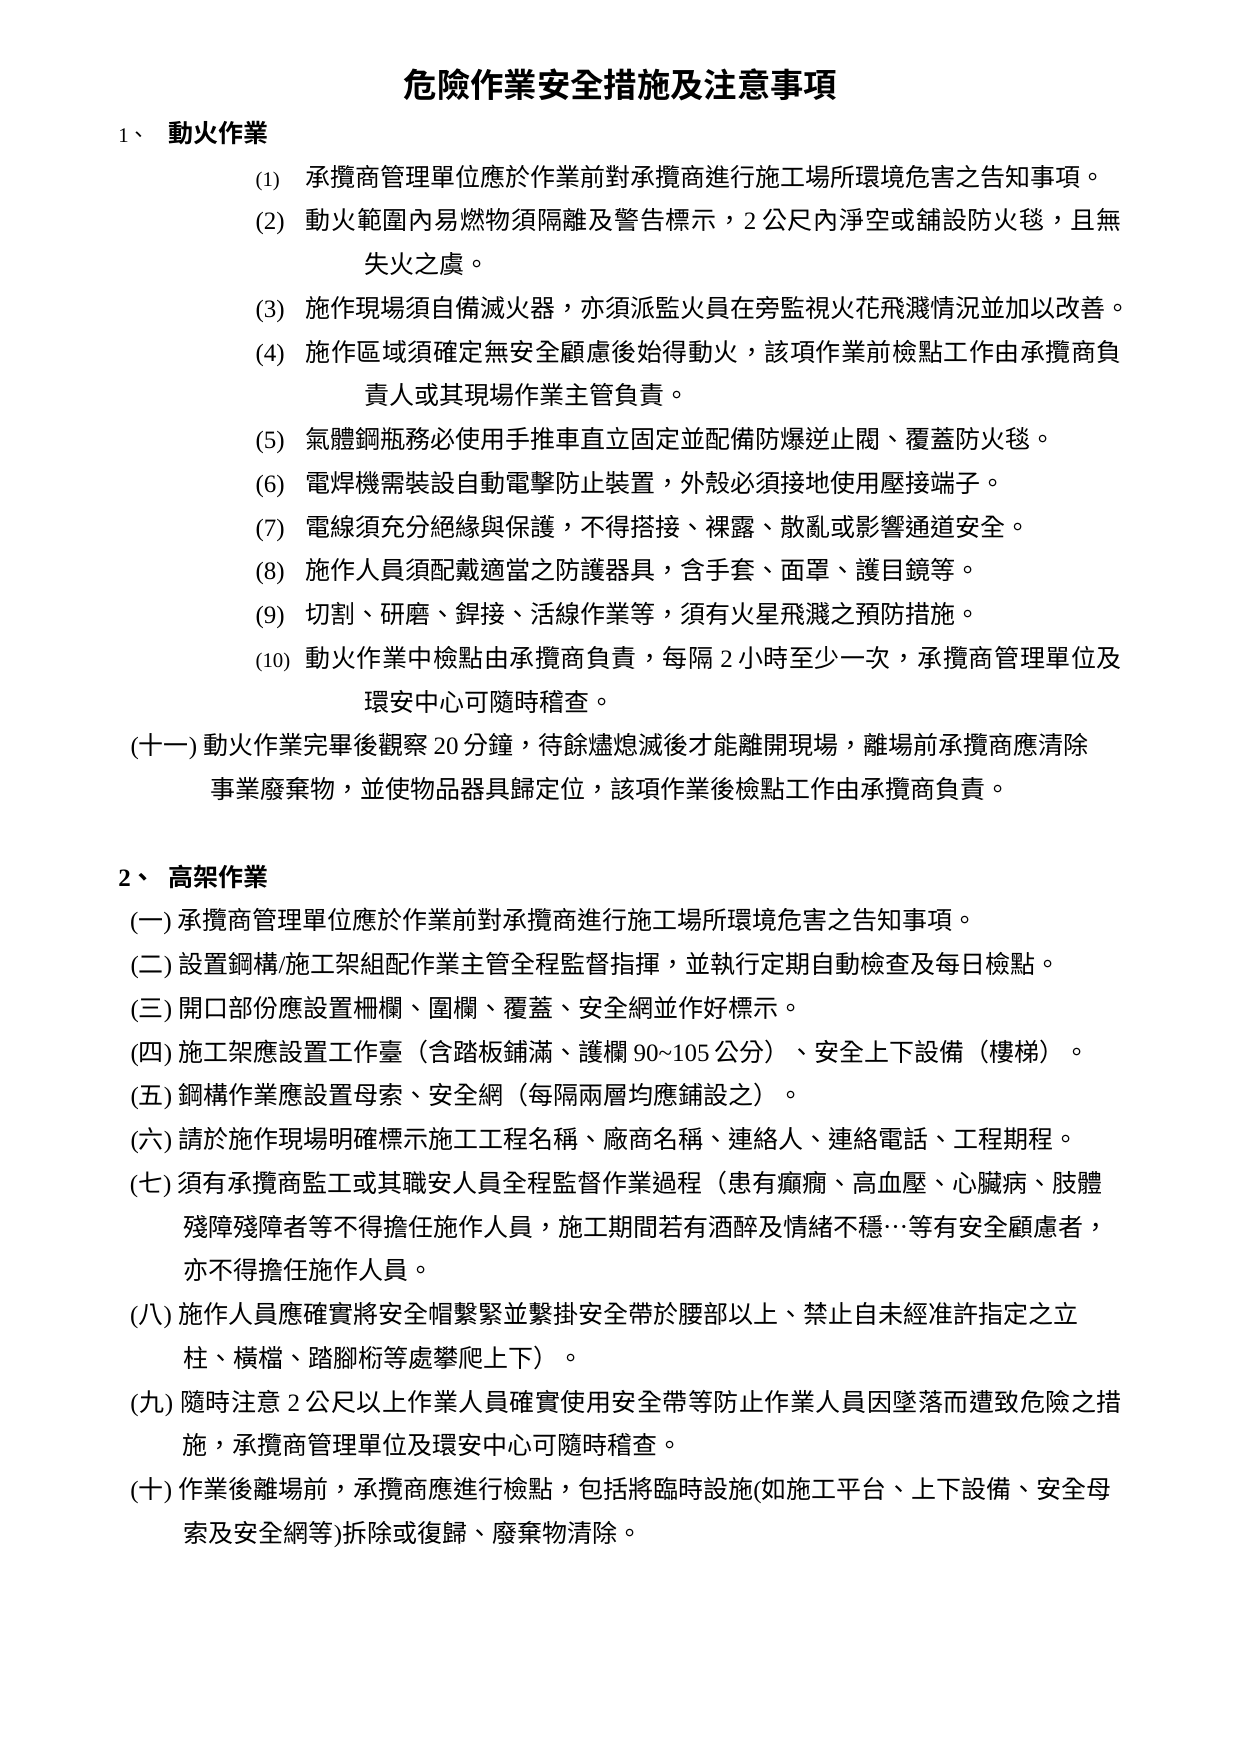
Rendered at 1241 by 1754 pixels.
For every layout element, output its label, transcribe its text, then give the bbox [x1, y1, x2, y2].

text (十一) 動火作業完畢後觀察20分鐘，待餘燼熄滅後才能離開現場，離場前承攬商應清除 [130, 720, 1122, 763]
text (九) 隨時注意2公尺以上作業人員確實使用安全帶等防止作業人員因墜落而遭致危險之措施，承攬商管理單位及環安中心可隨時稽查。 [130, 1376, 1122, 1463]
text 事業廢棄物，並使物品器具歸定位，該項作業後檢點工作由承攬商負責。 [210, 763, 1122, 807]
text 殘障殘障者等不得擔任施作人員，施工期間若有酒醉及情緒不穩…等有安全顧慮者， [122, 1201, 1122, 1245]
text (四) 施工架應設置工作臺（含踏板鋪滿、護欄90~105公分）、安全上下設備（樓梯）。 [130, 1026, 1122, 1070]
list 電焊機需裝設自動電擊防止裝置，外殼必須接地使用壓接端子。 [255, 457, 1122, 501]
text (八) 施作人員應確實將安全帽繫緊並繫掛安全帶於腰部以上、禁止自未經准許指定之立 [130, 1288, 1122, 1332]
text (七) 須有承攬商監工或其職安人員全程監督作業過程（患有癲癇、高血壓、心臟病、肢體 [122, 1157, 1122, 1201]
list 施作人員須配戴適當之防護器具，含手套、面罩、護目鏡等。 [255, 545, 1122, 588]
list 動火作業 [118, 107, 1122, 151]
text 索及安全網等)拆除或復歸、廢棄物清除。 [184, 1507, 1122, 1551]
list 施作現場須自備滅火器，亦須派監火員在旁監視火花飛濺情況並加以改善。 [255, 282, 1122, 326]
list 高架作業 [118, 851, 1122, 895]
text (一) 承攬商管理單位應於作業前對承攬商進行施工場所環境危害之告知事項。 [130, 895, 1122, 938]
text (二) 設置鋼構/施工架組配作業主管全程監督指揮，並執行定期自動檢查及每日檢點。 [130, 938, 1122, 982]
text (三) 開口部份應設置柵欄、圍欄、覆蓋、安全網並作好標示。 [130, 982, 1122, 1026]
list 動火作業中檢點由承攬商負責，每隔2小時至少一次，承攬商管理單位及環安中心可隨時稽查。 [255, 632, 1122, 720]
text 柱、橫檔、踏腳椼等處攀爬上下）。 [184, 1332, 1122, 1376]
text 危險作業安全措施及注意事項 [118, 59, 1122, 107]
list 承攬商管理單位應於作業前對承攬商進行施工場所環境危害之告知事項。 [255, 151, 1122, 195]
text (十) 作業後離場前，承攬商應進行檢點，包括將臨時設施(如施工平台、上下設備、安全母 [130, 1463, 1122, 1507]
list 施作區域須確定無安全顧慮後始得動火，該項作業前檢點工作由承攬商負責人或其現場作業主管負責。 [255, 326, 1122, 413]
text (六) 請於施作現場明確標示施工工程名稱、廠商名稱、連絡人、連絡電話、工程期程。 [130, 1113, 1122, 1157]
text 亦不得擔任施作人員。 [122, 1245, 1122, 1288]
list 電線須充分絕緣與保護，不得搭接、裸露、散亂或影響通道安全。 [255, 501, 1122, 545]
list 切割、研磨、銲接、活線作業等，須有火星飛濺之預防措施。 [255, 588, 1122, 632]
list 動火範圍內易燃物須隔離及警告標示，2公尺內淨空或舖設防火毯，且無失火之虞。 [255, 195, 1122, 282]
list 氣體鋼瓶務必使用手推車直立固定並配備防爆逆止閥、覆蓋防火毯。 [255, 413, 1122, 457]
text (五) 鋼構作業應設置母索、安全網（每隔兩層均應鋪設之）。 [130, 1070, 1122, 1113]
